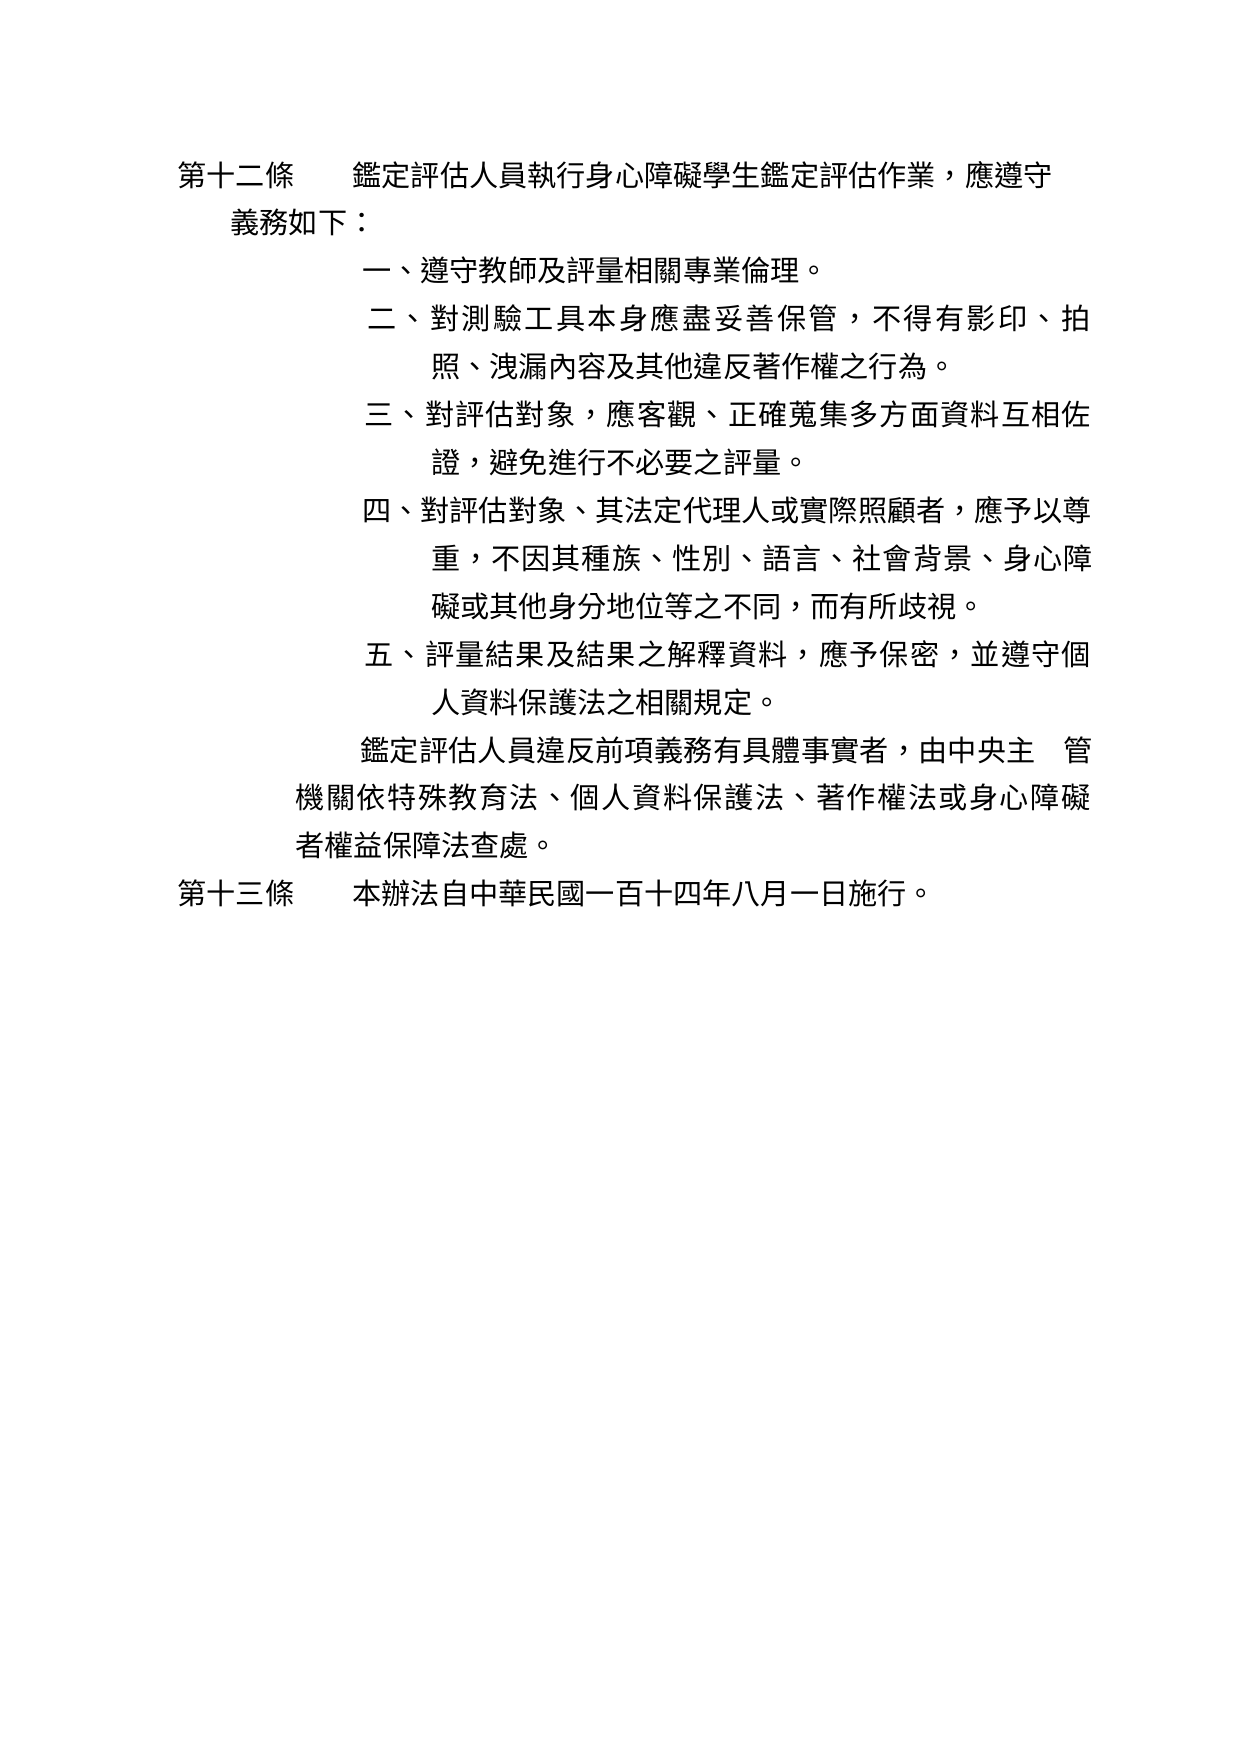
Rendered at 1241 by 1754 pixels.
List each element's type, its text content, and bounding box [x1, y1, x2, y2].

text 第十三條 本辦法自中華民國一百十四年八月一日施行。 [177, 866, 1092, 914]
text 五、評量結果及結果之解釋資料，應予保密，並遵守個 人資料保護法之相關規定。 [354, 627, 1092, 723]
text 三、對評估對象，應客觀、正確蒐集多方面資料互相佐證，避免進行不必要之評量。 [354, 387, 1092, 483]
text 四、對評估對象、其法定代理人或實際照顧者，應予以尊重，不因其種族、性別、語言、社會背景、身心障礙或其他身分地位等之不同，而有所歧視。 [354, 483, 1092, 627]
text 一、遵守教師及評量相關專業倫理。 [354, 243, 1092, 291]
text 義務如下： [177, 196, 1092, 243]
text 鑑定評估人員違反前項義務有具體事實者，由中央主 管機關依特殊教育法、個人資料保護法、著作權法或身心障礙 者權益保障法查處。 [295, 723, 1092, 866]
text 二、對測驗工具本身應盡妥善保管，不得有影印、拍 照、洩漏內容及其他違反著作權之行為。 [354, 291, 1092, 387]
text 第十二條 鑑定評估人員執行身心障礙學生鑑定評估作業，應遵守 [177, 148, 1092, 196]
